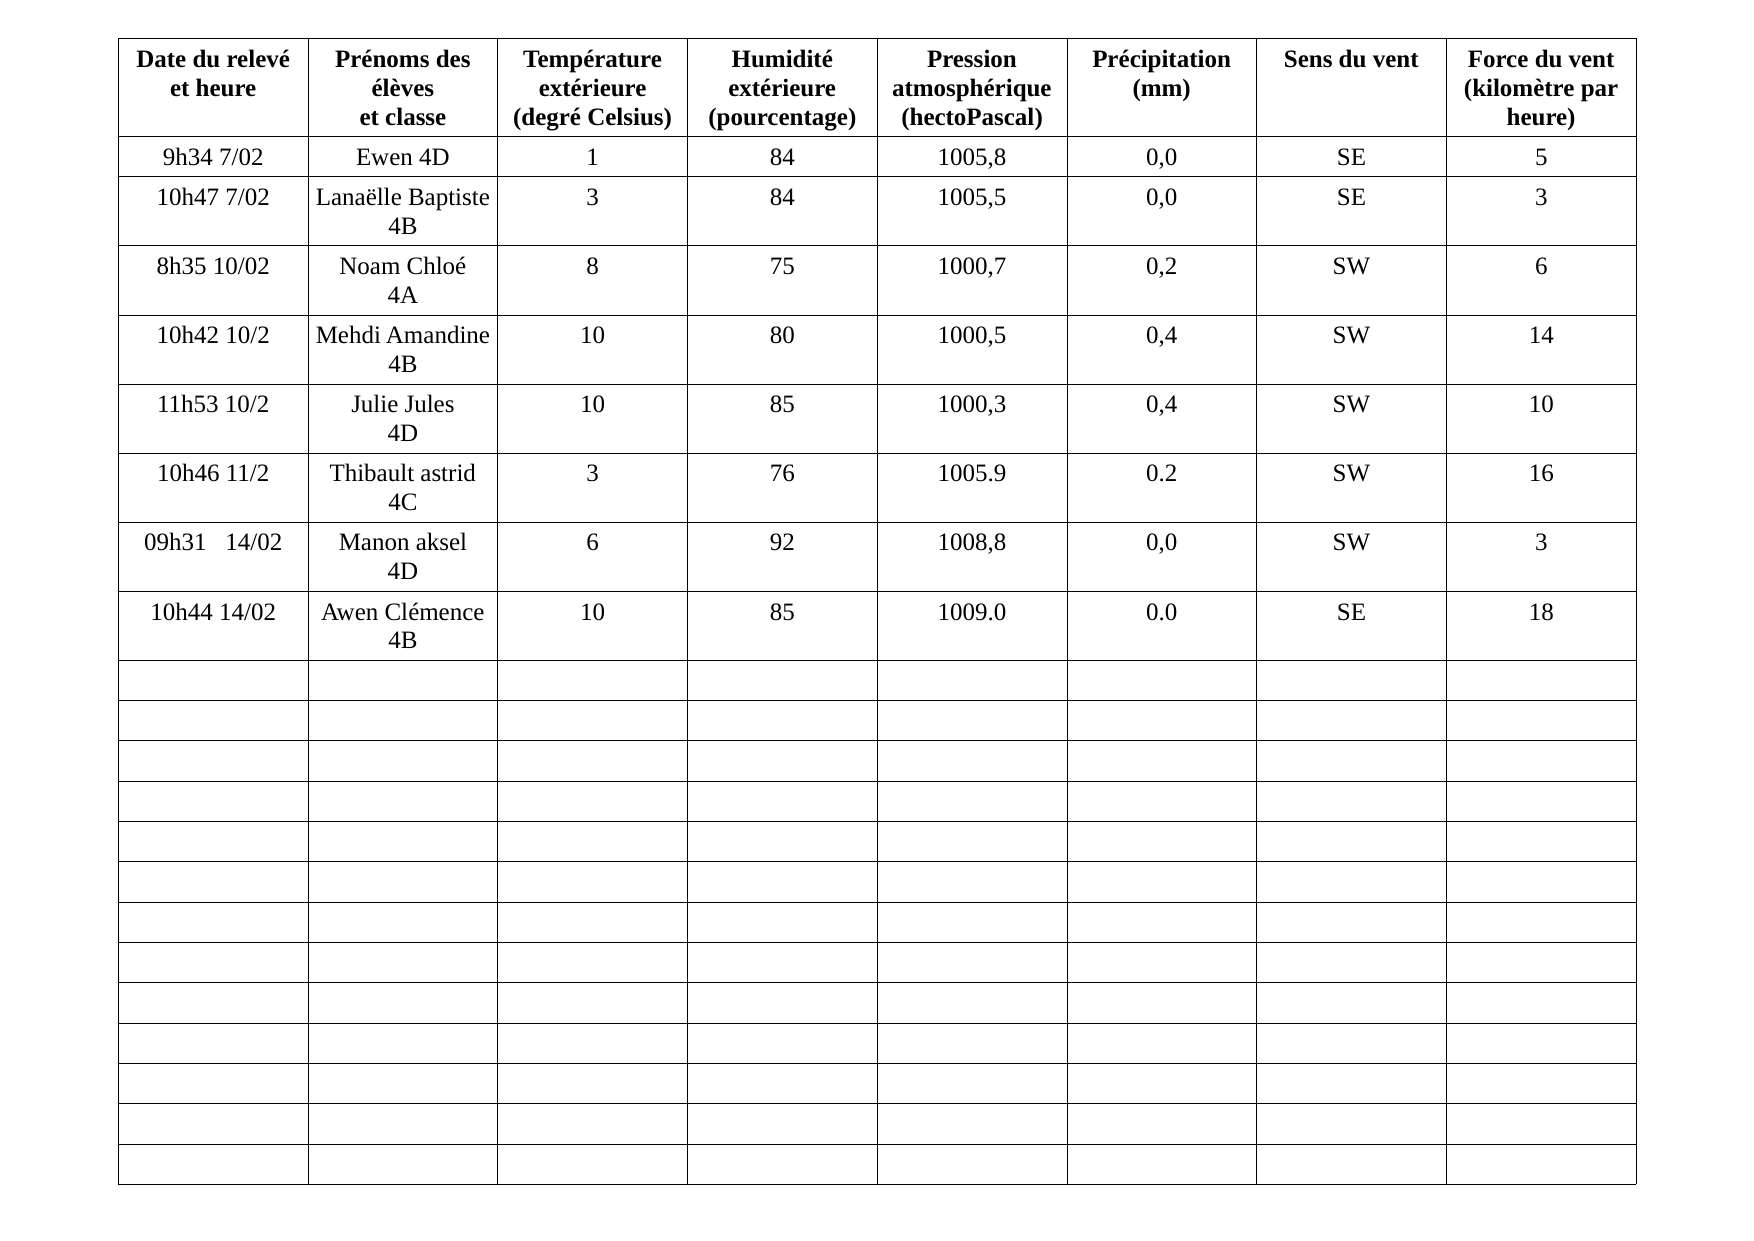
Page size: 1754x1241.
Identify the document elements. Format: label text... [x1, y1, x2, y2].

table_cell 3 [1447, 177, 1636, 245]
table_cell 1005,5 [878, 177, 1067, 245]
table_cell [1068, 1145, 1256, 1184]
table_cell [878, 822, 1067, 861]
table_cell 8 [498, 246, 687, 314]
table_cell 11h53 10/2 [119, 385, 308, 453]
table_cell Force du vent (kilomètre par heure) [1447, 39, 1636, 136]
table_cell 0,0 [1068, 177, 1256, 245]
table_cell [878, 1024, 1067, 1063]
table_cell SE [1257, 592, 1446, 660]
table_cell 1005,8 [878, 137, 1067, 176]
table_cell Manon aksel 4D [309, 523, 497, 591]
table_cell [1068, 862, 1256, 902]
table_cell 76 [688, 454, 877, 522]
table_cell [1257, 701, 1446, 740]
table_cell 84 [688, 177, 877, 245]
table_cell [1068, 822, 1256, 861]
table_cell [1068, 782, 1256, 821]
table_cell 5 [1447, 137, 1636, 176]
table_cell [119, 903, 308, 942]
table_cell [1447, 1145, 1636, 1184]
table_cell [119, 1024, 308, 1063]
table_cell 10 [1447, 385, 1636, 453]
table_cell 0.0 [1068, 592, 1256, 660]
table_cell [1447, 862, 1636, 902]
table_cell [119, 1104, 308, 1143]
table_cell [878, 741, 1067, 781]
table_cell 10 [498, 385, 687, 453]
table_cell 10h46 11/2 [119, 454, 308, 522]
table_cell [1257, 983, 1446, 1023]
table_cell [878, 1064, 1067, 1103]
table_cell [309, 782, 497, 821]
table_cell [1447, 701, 1636, 740]
table_cell 0,0 [1068, 523, 1256, 591]
table_cell Précipitation (mm) [1068, 39, 1256, 136]
table_cell [878, 1145, 1067, 1184]
table_cell [688, 943, 877, 982]
table_cell 3 [1447, 523, 1636, 591]
table_cell [1257, 1104, 1446, 1143]
table_cell [1257, 903, 1446, 942]
table_cell [498, 701, 687, 740]
table_cell 1005.9 [878, 454, 1067, 522]
table_cell 1009.0 [878, 592, 1067, 660]
table_cell [498, 1024, 687, 1063]
table_cell 6 [498, 523, 687, 591]
table_cell Prénoms des élèves et classe [309, 39, 497, 136]
table_cell [309, 822, 497, 861]
table_cell [498, 1064, 687, 1103]
table_cell [1068, 701, 1256, 740]
table_cell [1068, 661, 1256, 700]
table_cell 1 [498, 137, 687, 176]
table_cell [1447, 903, 1636, 942]
table_cell 92 [688, 523, 877, 591]
table_cell [688, 903, 877, 942]
table_cell 6 [1447, 246, 1636, 314]
table_cell [688, 822, 877, 861]
table_cell [498, 822, 687, 861]
table_cell [498, 903, 687, 942]
table_cell [688, 1024, 877, 1063]
table_cell [1257, 661, 1446, 700]
table_cell [119, 661, 308, 700]
table_cell Julie Jules 4D [309, 385, 497, 453]
table_cell [119, 862, 308, 902]
table_cell Mehdi Amandine 4B [309, 316, 497, 383]
table_cell 80 [688, 316, 877, 383]
table_cell [119, 701, 308, 740]
table_cell SE [1257, 137, 1446, 176]
table_cell [309, 1064, 497, 1103]
table_cell [878, 903, 1067, 942]
table_cell Température extérieure (degré Celsius) [498, 39, 687, 136]
table_cell 0,4 [1068, 385, 1256, 453]
table_cell [878, 1104, 1067, 1143]
table_cell 9h34 7/02 [119, 137, 308, 176]
table_cell SW [1257, 316, 1446, 383]
table_cell [688, 1064, 877, 1103]
table_cell [878, 943, 1067, 982]
table_cell [1257, 862, 1446, 902]
table_cell [309, 943, 497, 982]
table_cell [498, 943, 687, 982]
table_cell 1000,5 [878, 316, 1067, 383]
table_cell [1447, 1024, 1636, 1063]
table_cell [688, 862, 877, 902]
table_cell [309, 741, 497, 781]
table_cell [1257, 1024, 1446, 1063]
table_cell 10h42 10/2 [119, 316, 308, 383]
table_cell [498, 1145, 687, 1184]
table_cell [119, 1064, 308, 1103]
table_cell [119, 741, 308, 781]
table_cell [119, 822, 308, 861]
table_cell 14 [1447, 316, 1636, 383]
table_cell [309, 1024, 497, 1063]
table_cell [309, 661, 497, 700]
table_cell Sens du vent [1257, 39, 1446, 136]
table_cell [1447, 741, 1636, 781]
table_cell [878, 661, 1067, 700]
table_cell Awen Clémence 4B [309, 592, 497, 660]
table_cell [1257, 1145, 1446, 1184]
table_cell 18 [1447, 592, 1636, 660]
table_cell [1447, 822, 1636, 861]
table_cell [1257, 782, 1446, 821]
table_cell 09h31 14/02 [119, 523, 308, 591]
table_cell Humidité extérieure (pourcentage) [688, 39, 877, 136]
table_cell [1447, 1064, 1636, 1103]
table_cell 3 [498, 177, 687, 245]
table_cell [1068, 1104, 1256, 1143]
table_cell Lanaëlle Baptiste 4B [309, 177, 497, 245]
table_cell [119, 1145, 308, 1184]
table_cell Noam Chloé 4A [309, 246, 497, 314]
table_cell [878, 983, 1067, 1023]
table_cell [688, 1104, 877, 1143]
table_cell Thibault astrid 4C [309, 454, 497, 522]
table_cell [1257, 822, 1446, 861]
table_cell SE [1257, 177, 1446, 245]
table_cell SW [1257, 454, 1446, 522]
table_cell [688, 701, 877, 740]
table_cell [119, 782, 308, 821]
table_cell 10 [498, 592, 687, 660]
table_cell [1447, 983, 1636, 1023]
table_cell 1000,7 [878, 246, 1067, 314]
table_cell 0,4 [1068, 316, 1256, 383]
table_cell 3 [498, 454, 687, 522]
table_cell [1257, 741, 1446, 781]
table_cell 84 [688, 137, 877, 176]
table_cell [309, 701, 497, 740]
table_cell [1068, 741, 1256, 781]
table_cell [1447, 782, 1636, 821]
table_cell [309, 862, 497, 902]
table_cell [688, 1145, 877, 1184]
table_cell [119, 983, 308, 1023]
table_cell 1000,3 [878, 385, 1067, 453]
table_cell [878, 782, 1067, 821]
table_cell 10h44 14/02 [119, 592, 308, 660]
table_cell 85 [688, 385, 877, 453]
table_cell Ewen 4D [309, 137, 497, 176]
table_cell 75 [688, 246, 877, 314]
table_cell SW [1257, 523, 1446, 591]
table_cell [498, 661, 687, 700]
table_cell [309, 1104, 497, 1143]
table_cell [1257, 1064, 1446, 1103]
table_cell [119, 943, 308, 982]
table_cell 10h47 7/02 [119, 177, 308, 245]
table_cell [498, 1104, 687, 1143]
table_cell 85 [688, 592, 877, 660]
table_cell [1068, 903, 1256, 942]
table_cell [1447, 943, 1636, 982]
table_cell 10 [498, 316, 687, 383]
table_cell 8h35 10/02 [119, 246, 308, 314]
table_cell [1068, 1064, 1256, 1103]
table_cell 0,0 [1068, 137, 1256, 176]
table_cell [1447, 1104, 1636, 1143]
table_cell [1257, 943, 1446, 982]
table_cell Date du relevé et heure [119, 39, 308, 136]
table_cell SW [1257, 385, 1446, 453]
table_cell 1008,8 [878, 523, 1067, 591]
table_cell [1068, 1024, 1256, 1063]
table_cell [688, 661, 877, 700]
table_cell 0.2 [1068, 454, 1256, 522]
table_cell [1447, 661, 1636, 700]
table_cell [688, 782, 877, 821]
table_cell 16 [1447, 454, 1636, 522]
table_cell SW [1257, 246, 1446, 314]
table_cell [878, 701, 1067, 740]
table_cell [309, 1145, 497, 1184]
table_cell [498, 862, 687, 902]
table_cell [1068, 943, 1256, 982]
table_cell 0,2 [1068, 246, 1256, 314]
table_cell [878, 862, 1067, 902]
table_cell [1068, 983, 1256, 1023]
table_cell Pression atmosphérique (hectoPascal) [878, 39, 1067, 136]
table_cell [688, 983, 877, 1023]
table_cell [309, 983, 497, 1023]
table_cell [309, 903, 497, 942]
table_cell [498, 782, 687, 821]
table_cell [498, 741, 687, 781]
table_cell [498, 983, 687, 1023]
table_cell [688, 741, 877, 781]
